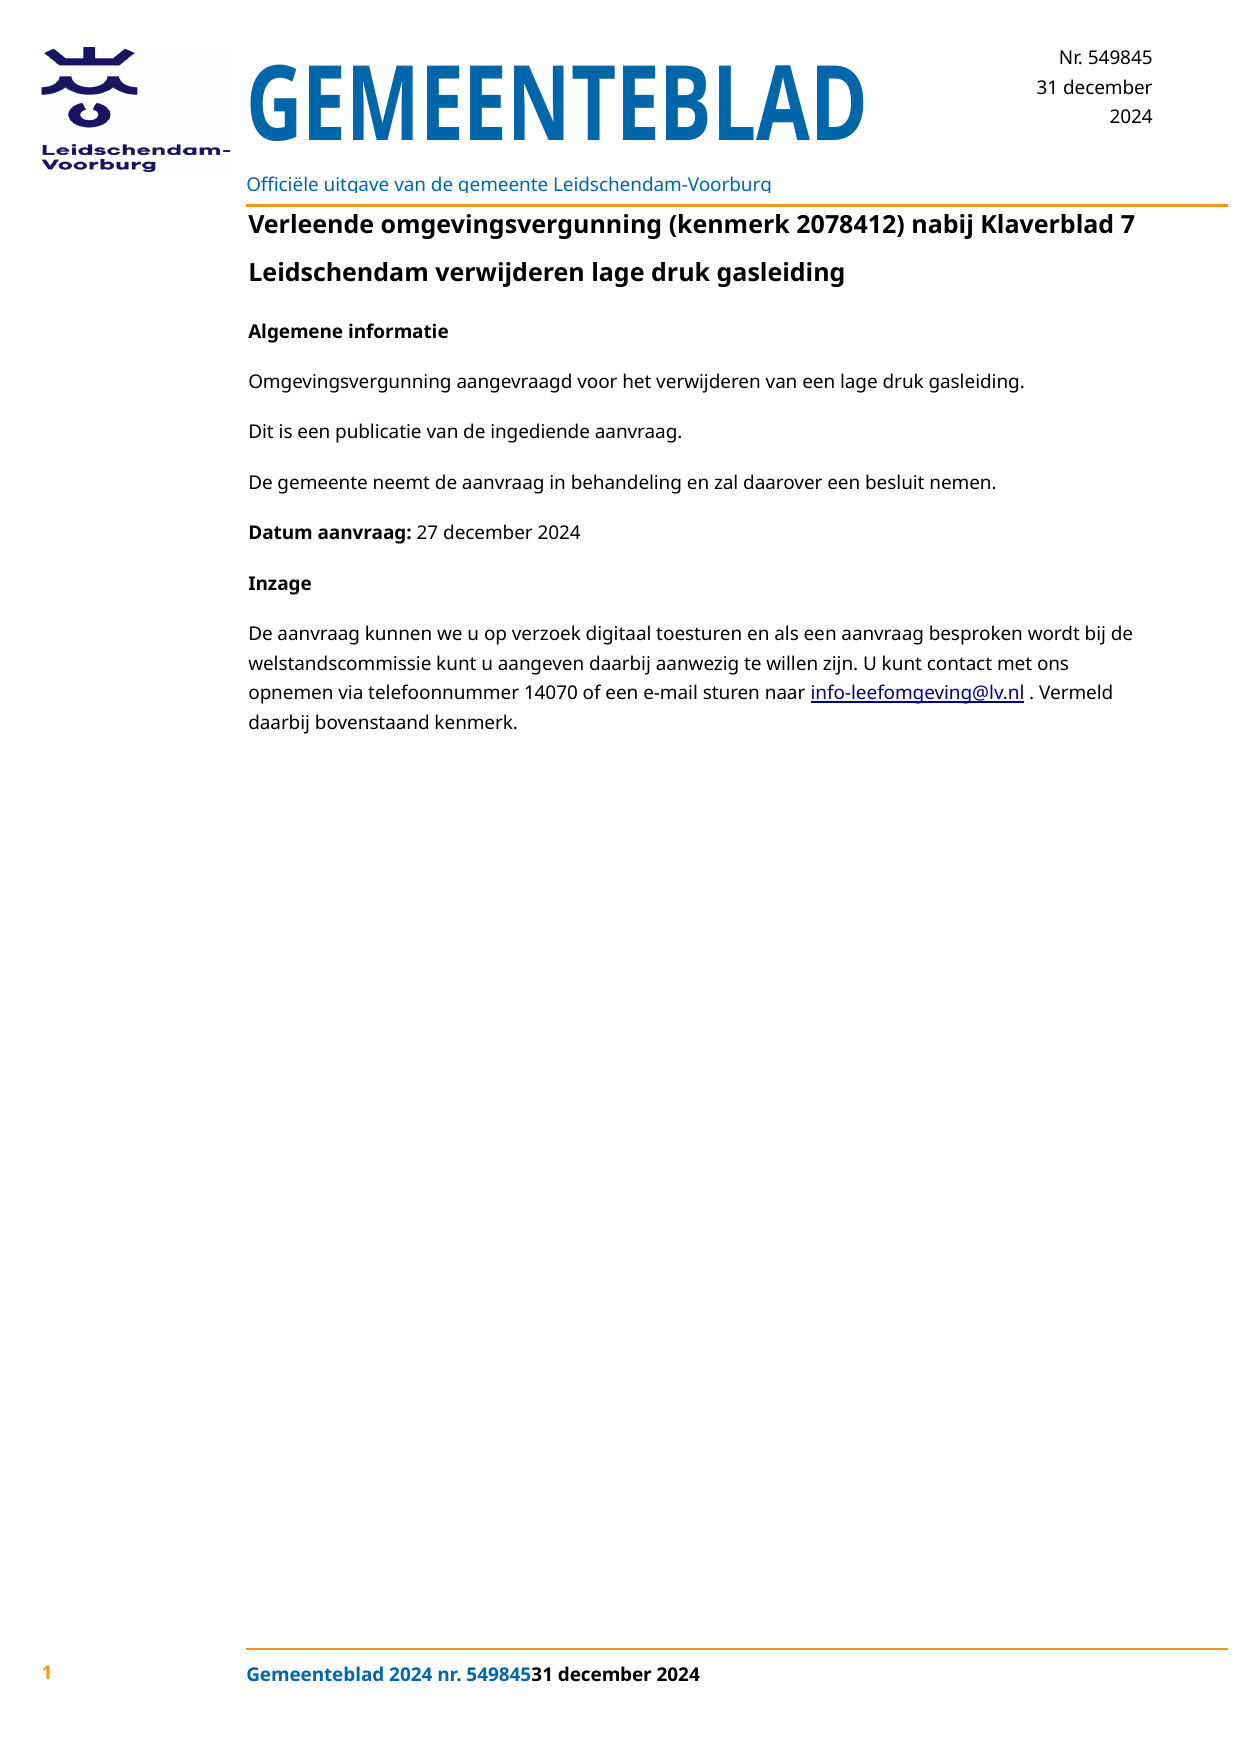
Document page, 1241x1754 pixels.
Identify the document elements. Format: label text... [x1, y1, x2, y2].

text Datum aanvraag: 27 december 2024 [248, 519, 1152, 545]
picture [41, 47, 231, 172]
text Dit is een publicatie van de ingediende aanvraag. [248, 419, 1152, 444]
text De gemeente neemt de aanvraag in behandeling en zal daarover een besluit nemen. [248, 469, 1152, 495]
text De aanvraag kunnen we u op verzoek digitaal toesturen en als een aanvraag besproken wordt bij de welstandscommissie kunt u aangeven daarbij aanwezig te willen zijn. U kunt contact met ons opnemen via telefoonnummer 14070 of een e-mail sturen naar info-leefomgeving@lv.nl . Vermeld daarbij bovenstaand kenmerk. [248, 620, 1152, 735]
text Omgevingsvergunning aangevraagd voor het verwijderen van een lage druk gasleiding. [248, 368, 1152, 394]
text Verleende omgevingsvergunning (kenmerk 2078412) nabij Klaverblad 7 Leidschendam verwijderen lage druk gasleiding [248, 207, 1152, 288]
text Algemene informatie [248, 318, 1152, 344]
text Inzage [248, 570, 1152, 596]
